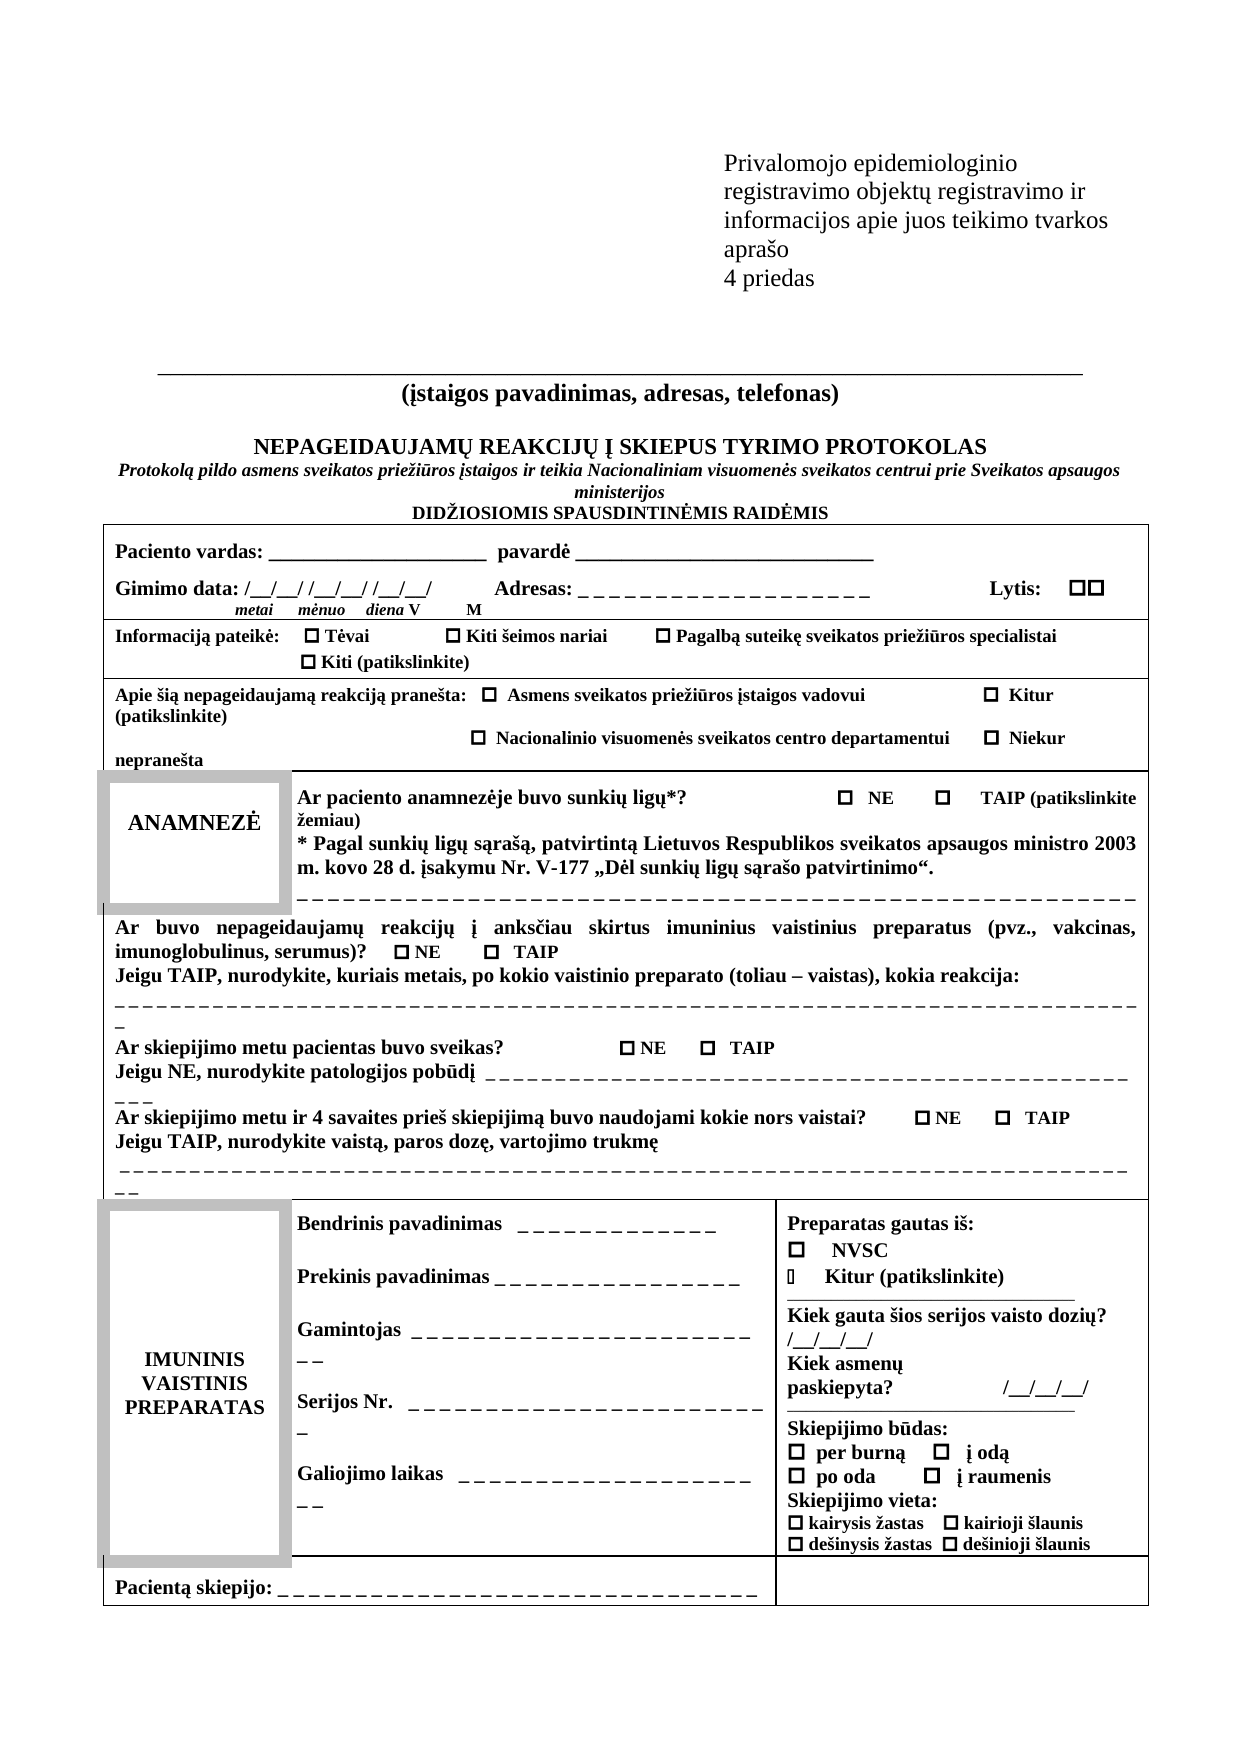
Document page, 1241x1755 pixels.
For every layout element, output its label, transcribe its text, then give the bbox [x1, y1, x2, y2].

table_cell Ar paciento anamnezėje buvo sunkių ligų*? □ NE □ TAIP (patikslinkite žemiau) * Pagal sunkių ligų sąrašą, patvirtintą Lietuvos Respublikos sveikatos apsaugos ministro 2003 m. kovo 28 d. įsakymu Nr. V-177 „Dėl sunkių ligų sąrašo patvirtinimo“. _ _ _ _ _ _ _ _ _ _ _ _ _ _ _ _ _ _ _ _ _ _ _ _ _ _ _ _ _ _ _ _ _ _ _ _ _ _ _ _ _ _ _ _ _ _ _ _ _ _ _ _ _ _ [292, 772, 1148, 903]
table_cell Informaciją pateikė: □ Tėvai □ Kiti šeimos nariai □ Pagalbą suteikę sveikatos priežiūros specialistai □ Kiti (patikslinkite) [104, 620, 1148, 677]
table_cell Bendrinis pavadinimas _ _ _ _ _ _ _ _ _ _ _ _ _ Prekinis pavadinimas _ _ _ _ _ _ _ _ _ _ _ _ _ _ _ _ Gamintojas _ _ _ _ _ _ _ _ _ _ _ _ _ _ _ _ _ _ _ _ _ _ _ _ Serijos Nr. _ _ _ _ _ _ _ _ _ _ _ _ _ _ _ _ _ _ _ _ _ _ _ _ Galiojimo laikas _ _ _ _ _ _ _ _ _ _ _ _ _ _ _ _ _ _ _ _ _ [292, 1200, 775, 1555]
text DIDŽIOSIOMIS SPAUSDINTINĖMIS RAIDĖMIS [103, 502, 1137, 524]
text informacijos apie juos teikimo tvarkos [103, 205, 1137, 234]
table_cell Preparatas gautas iš: □ NVSC  Kitur (patikslinkite) ______________________________________________ Kiek gauta šios serijos vaisto dozių? /__/__/__/ Kiek asmenų paskiepyta? /__/__/__/ ______________________________________________ Skiepijimo būdas: □ per burną □ į odą □ po oda □ į raumenis Skiepijimo vieta: □ kairysis žastas □ kairioji šlaunis □ dešinysis žastas □ dešinioji šlaunis [777, 1200, 1148, 1555]
text 4 priedas [103, 263, 1137, 291]
text Privalomojo epidemiologinio [133, 148, 1137, 176]
table_cell ANAMNEZĖ [110, 783, 279, 903]
table_cell Pacientą skiepijo: _ _ _ _ _ _ _ _ _ _ _ _ _ _ _ _ _ _ _ _ _ _ _ _ _ _ _ _ _ _ _ [104, 1557, 775, 1605]
table_cell Ar buvo nepageidaujamų reakcijų į anksčiau skirtus imuninius vaistinius preparatus (pvz., vakcinas, imunoglobulinus, serumus)? □ NE □ TAIP Jeigu TAIP, nurodykite, kuriais metais, po kokio vaistinio preparato (toliau – vaistas), kokia reakcija: _ _ _ _ _ _ _ _ _ _ _ _ _ _ _ _ _ _ _ _ _ _ _ _ _ _ _ _ _ _ _ _ _ _ _ _ _ _ _ _ _ _ _ _ _ _ _ _ _ _ _ _ _ _ _ _ _ _ _ _ _ _ _ _ _ _ _ _ _ _ _ _ _ _ Ar skiepijimo metu pacientas buvo sveikas? □ NE □ TAIP Jeigu NE, nurodykite patologijos pobūdį _ _ _ _ _ _ _ _ _ _ _ _ _ _ _ _ _ _ _ _ _ _ _ _ _ _ _ _ _ _ _ _ _ _ _ _ _ _ _ _ _ _ _ _ _ _ _ _ _ Ar skiepijimo metu ir 4 savaites prieš skiepijimą buvo naudojami kokie nors vaistai? □ NE □ TAIP Jeigu TAIP, nurodykite vaistą, paros dozę, vartojimo trukmę _ _ _ _ _ _ _ _ _ _ _ _ _ _ _ _ _ _ _ _ _ _ _ _ _ _ _ _ _ _ _ _ _ _ _ _ _ _ _ _ _ _ _ _ _ _ _ _ _ _ _ _ _ _ _ _ _ _ _ _ _ _ _ _ _ _ _ _ _ _ _ _ _ _ [104, 903, 1148, 1199]
text NEPAGEIDAUJAMŲ REAKCIJŲ Į SKIEPUS TYRIMO PROTOKOLAS [103, 433, 1137, 459]
text (įstaigos pavadinimas, adresas, telefonas) [103, 378, 1137, 406]
text aprašo [103, 234, 1137, 263]
table_header Paciento vardas: ___________________ pavardė __________________________ Gimimo data: /__/__/ /__/__/ /__/__/ Adresas: _ _ _ _ _ _ _ _ _ _ _ _ _ _ _ _ _ _ _ Lytis: □□ metai mėnuo diena V M [104, 525, 1148, 619]
text __________________________________________________________________________ [103, 349, 1137, 378]
text registravimo objektų registravimo ir [103, 176, 1137, 205]
table_cell Apie šią nepageidaujamą reakciją pranešta: □ Asmens sveikatos priežiūros įstaigos vadovui □ Kitur (patikslinkite) □ Nacionalinio visuomenės sveikatos centro departamentui □ Niekur nepranešta [104, 679, 1148, 770]
table_cell Imuninis vaistinis preparatas [110, 1211, 279, 1555]
text Protokolą pildo asmens sveikatos priežiūros įstaigos ir teikia Nacionaliniam visuomenės sveikatos centrui prie Sveikatos apsaugos ministerijos [103, 459, 1137, 502]
table_cell [777, 1557, 1148, 1605]
